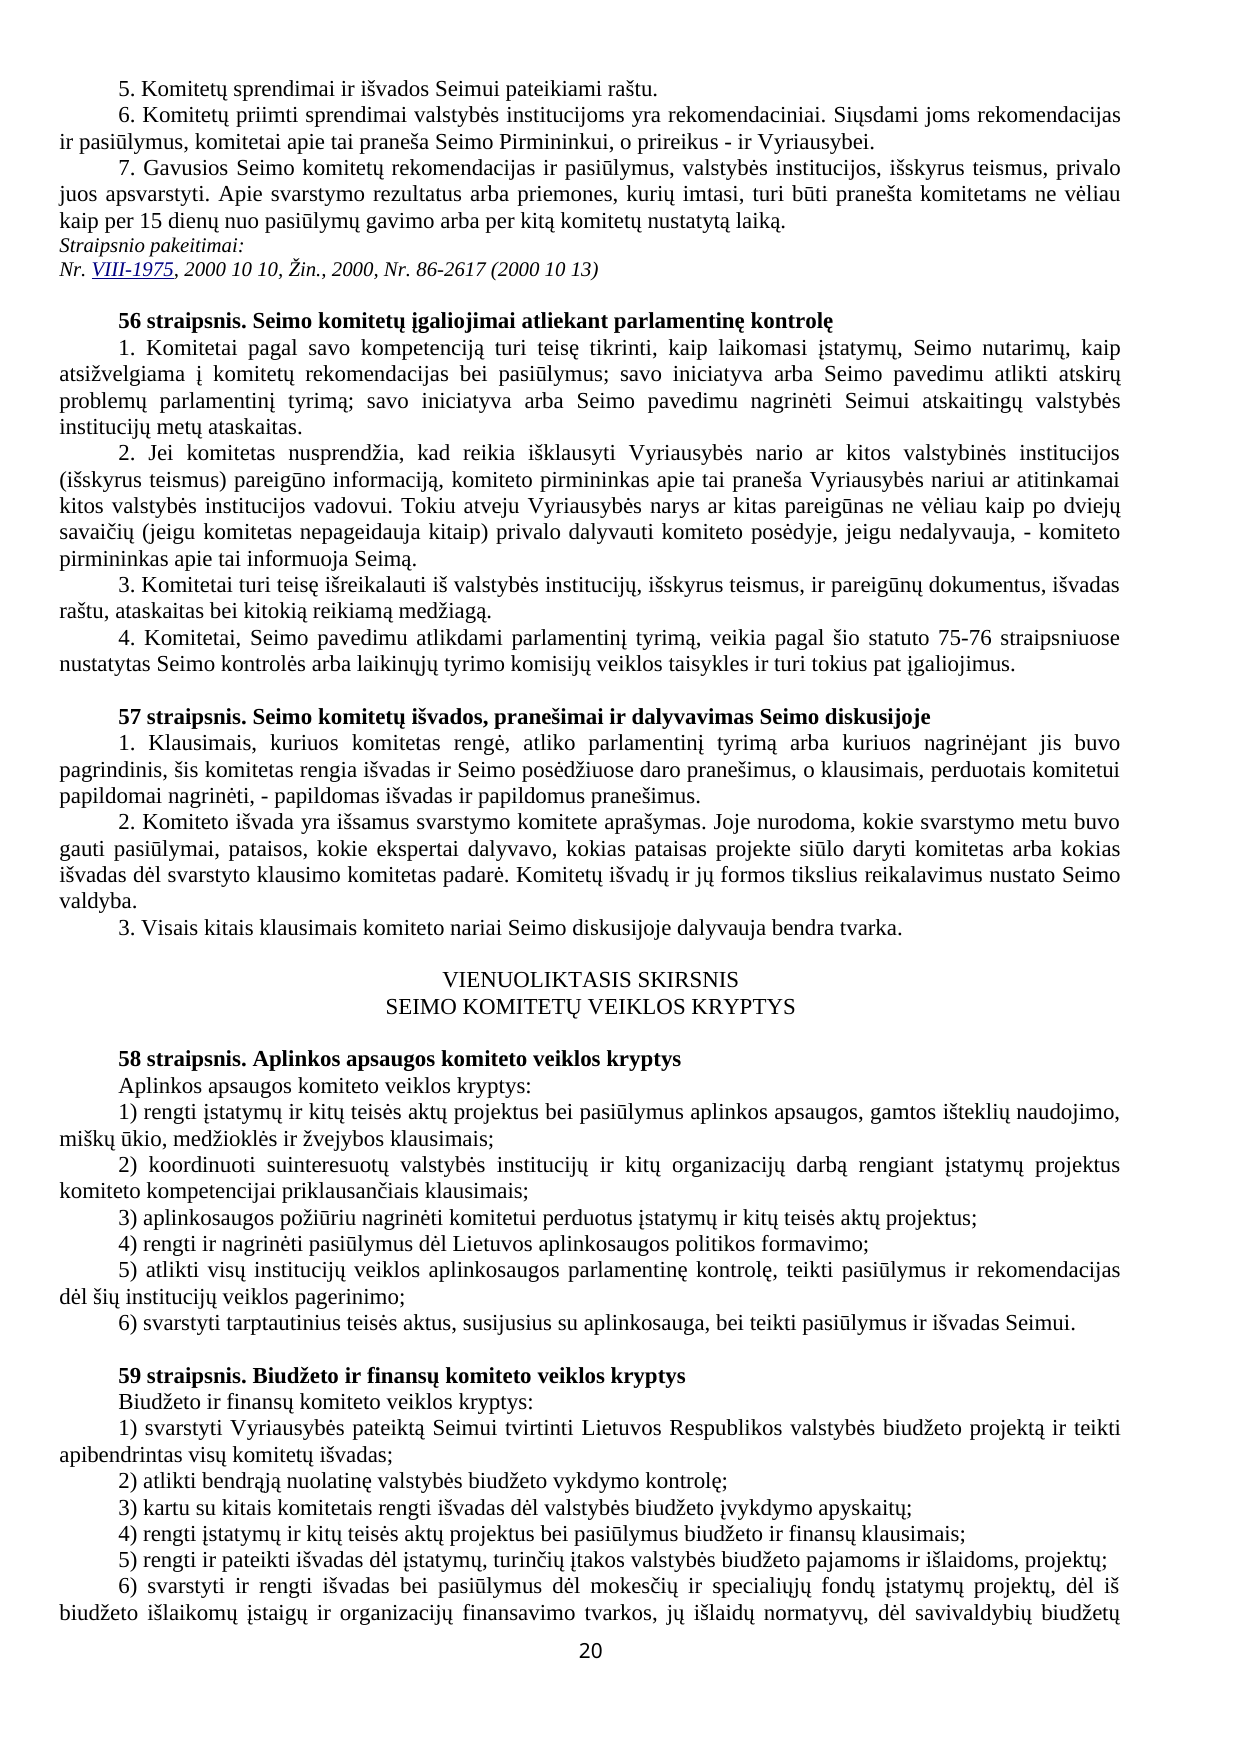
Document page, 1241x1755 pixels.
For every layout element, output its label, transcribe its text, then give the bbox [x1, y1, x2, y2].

text 2) koordinuoti suinteresuotų valstybės institucijų ir kitų organizacijų darbą rengiant įstatymų projektus komiteto kompetencijai priklausančiais klausimais; [59, 1151, 1122, 1204]
text 2) atlikti bendrąją nuolatinę valstybės biudžeto vykdymo kontrolę; [59, 1467, 1122, 1493]
text 1) svarstyti Vyriausybės pateiktą Seimui tvirtinti Lietuvos Respublikos valstybės biudžeto projektą ir teikti apibendrintas visų komitetų išvadas; [59, 1414, 1122, 1467]
text 58 straipsnis. Aplinkos apsaugos komiteto veiklos kryptys [59, 1046, 1122, 1072]
text 5. Komitetų sprendimai ir išvados Seimui pateikiami raštu. [59, 75, 1122, 101]
text 6) svarstyti ir rengti išvadas bei pasiūlymus dėl mokesčių ir specialiųjų fondų įstatymų projektų, dėl iš biudžeto išlaikomų įstaigų ir organizacijų finansavimo tvarkos, jų išlaidų normatyvų, dėl savivaldybių biudžetų [59, 1573, 1122, 1625]
text 4) rengti įstatymų ir kitų teisės aktų projektus bei pasiūlymus biudžeto ir finansų klausimais; [59, 1520, 1122, 1546]
text 1. Komitetai pagal savo kompetenciją turi teisę tikrinti, kaip laikomasi įstatymų, Seimo nutarimų, kaip atsižvelgiama į komitetų rekomendacijas bei pasiūlymus; savo iniciatyva arba Seimo pavedimu atlikti atskirų problemų parlamentinį tyrimą; savo iniciatyva arba Seimo pavedimu nagrinėti Seimui atskaitingų valstybės institucijų metų ataskaitas. [59, 334, 1122, 439]
text 5) atlikti visų institucijų veiklos aplinkosaugos parlamentinę kontrolę, teikti pasiūlymus ir rekomendacijas dėl šių institucijų veiklos pagerinimo; [59, 1256, 1122, 1309]
text 2. Jei komitetas nusprendžia, kad reikia išklausyti Vyriausybės nario ar kitos valstybinės institucijos (išskyrus teismus) pareigūno informaciją, komiteto pirmininkas apie tai praneša Vyriausybės nariui ar atitinkamai kitos valstybės institucijos vadovui. Tokiu atveju Vyriausybės narys ar kitas pareigūnas ne vėliau kaip po dviejų savaičių (jeigu komitetas nepageidauja kitaip) privalo dalyvauti komiteto posėdyje, jeigu nedalyvauja, - komiteto pirmininkas apie tai informuoja Seimą. [59, 439, 1122, 571]
text 3. Komitetai turi teisę išreikalauti iš valstybės institucijų, išskyrus teismus, ir pareigūnų dokumentus, išvadas raštu, ataskaitas bei kitokią reikiamą medžiagą. [59, 571, 1122, 624]
text Aplinkos apsaugos komiteto veiklos kryptys: [59, 1072, 1122, 1098]
text 3) aplinkosaugos požiūriu nagrinėti komitetui perduotus įstatymų ir kitų teisės aktų projektus; [59, 1204, 1122, 1230]
text VIENUOLIKTASIS SKIRSNIS [59, 966, 1122, 993]
text 4) rengti ir nagrinėti pasiūlymus dėl Lietuvos aplinkosaugos politikos formavimo; [59, 1230, 1122, 1256]
text Straipsnio pakeitimai: [59, 233, 1122, 257]
text 59 straipsnis. Biudžeto ir finansų komiteto veiklos kryptys [59, 1362, 1122, 1388]
text 1) rengti įstatymų ir kitų teisės aktų projektus bei pasiūlymus aplinkos apsaugos, gamtos išteklių naudojimo, miškų ūkio, medžioklės ir žvejybos klausimais; [59, 1098, 1122, 1151]
text Biudžeto ir finansų komiteto veiklos kryptys: [59, 1388, 1122, 1414]
text 56 straipsnis. Seimo komitetų įgaliojimai atliekant parlamentinę kontrolę [59, 308, 1122, 334]
text 4. Komitetai, Seimo pavedimu atlikdami parlamentinį tyrimą, veikia pagal šio statuto 75-76 straipsniuose nustatytas Seimo kontrolės arba laikinųjų tyrimo komisijų veiklos taisykles ir turi tokius pat įgaliojimus. [59, 624, 1122, 677]
text 57 straipsnis. Seimo komitetų išvados, pranešimai ir dalyvavimas Seimo diskusijoje [118, 703, 1122, 729]
text 7. Gavusios Seimo komitetų rekomendacijas ir pasiūlymus, valstybės institucijos, išskyrus teismus, privalo juos apsvarstyti. Apie svarstymo rezultatus arba priemones, kurių imtasi, turi būti pranešta komitetams ne vėliau kaip per 15 dienų nuo pasiūlymų gavimo arba per kitą komitetų nustatytą laiką. [59, 154, 1122, 233]
text SEIMO KOMITETŲ VEIKLOS KRYPTYS [59, 993, 1122, 1019]
text Nr. VIII-1975, 2000 10 10, Žin., 2000, Nr. 86-2617 (2000 10 13) [59, 257, 1122, 281]
text 2. Komiteto išvada yra išsamus svarstymo komitete aprašymas. Joje nurodoma, kokie svarstymo metu buvo gauti pasiūlymai, pataisos, kokie ekspertai dalyvavo, kokias pataisas projekte siūlo daryti komitetas arba kokias išvadas dėl svarstyto klausimo komitetas padarė. Komitetų išvadų ir jų formos tikslius reikalavimus nustato Seimo valdyba. [59, 808, 1122, 914]
text 1. Klausimais, kuriuos komitetas rengė, atliko parlamentinį tyrimą arba kuriuos nagrinėjant jis buvo pagrindinis, šis komitetas rengia išvadas ir Seimo posėdžiuose daro pranešimus, o klausimais, perduotais komitetui papildomai nagrinėti, - papildomas išvadas ir papildomus pranešimus. [59, 729, 1122, 808]
text 3) kartu su kitais komitetais rengti išvadas dėl valstybės biudžeto įvykdymo apyskaitų; [59, 1493, 1122, 1520]
text 6. Komitetų priimti sprendimai valstybės institucijoms yra rekomendaciniai. Siųsdami joms rekomendacijas ir pasiūlymus, komitetai apie tai praneša Seimo Pirmininkui, o prireikus - ir Vyriausybei. [59, 101, 1122, 154]
text 6) svarstyti tarptautinius teisės aktus, susijusius su aplinkosauga, bei teikti pasiūlymus ir išvadas Seimui. [59, 1309, 1122, 1335]
text 3. Visais kitais klausimais komiteto nariai Seimo diskusijoje dalyvauja bendra tvarka. [59, 914, 1122, 940]
text 5) rengti ir pateikti išvadas dėl įstatymų, turinčių įtakos valstybės biudžeto pajamoms ir išlaidoms, projektų; [59, 1546, 1122, 1573]
